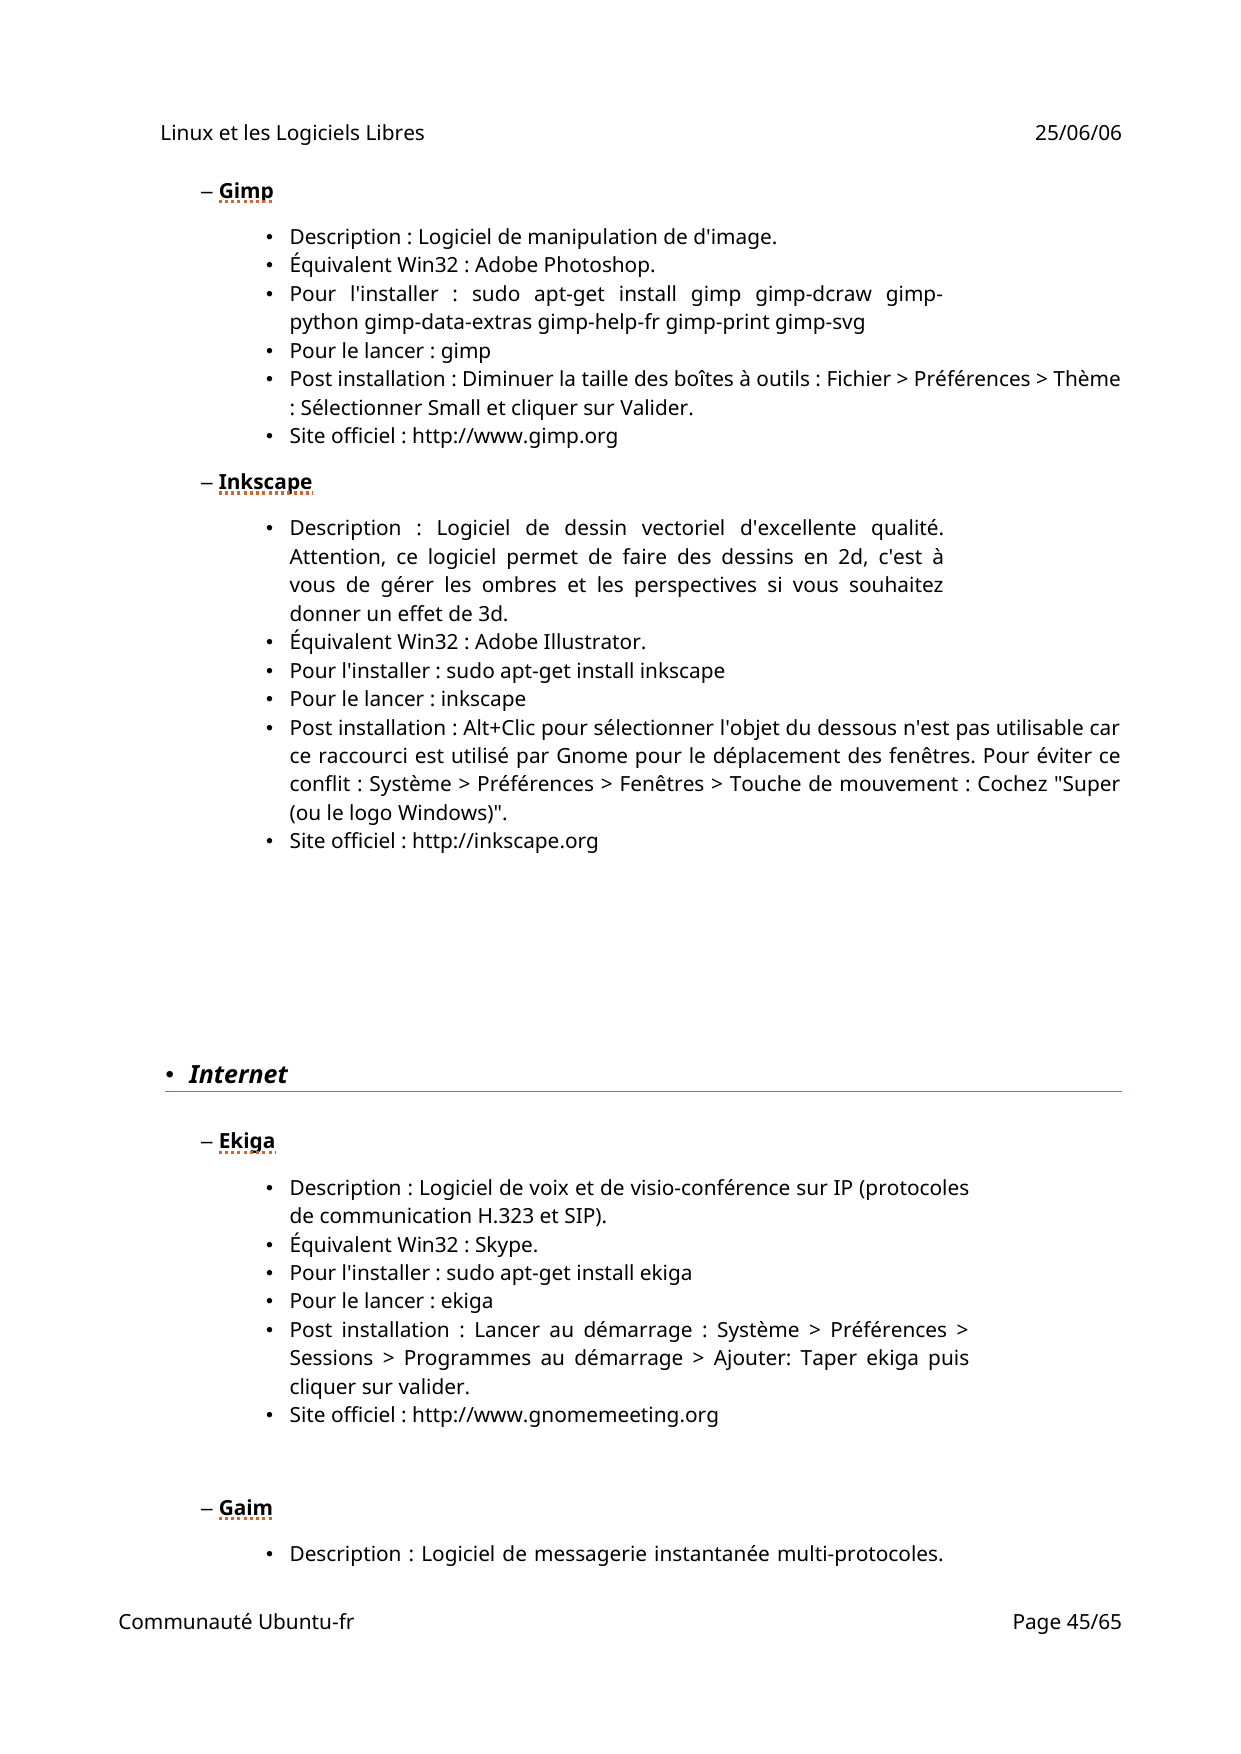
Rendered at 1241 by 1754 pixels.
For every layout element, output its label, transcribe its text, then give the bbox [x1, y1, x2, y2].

list Pour l'installer : sudo apt-get install ekiga [266, 1258, 1122, 1287]
list Post installation : Diminuer la taille des boîtes à outils : Fichier > Préférences > Thème : Sélectionner Small et cliquer sur Valider. [266, 364, 1122, 421]
list Site officiel : http://www.gnomemeeting.org [266, 1400, 1122, 1429]
subtitle Internet [165, 1057, 1122, 1091]
list Description : Logiciel de messagerie instantanée multi-protocoles. [266, 1539, 1122, 1567]
list Description : Logiciel de manipulation de d'image. [266, 222, 1122, 251]
list Post installation : Lancer au démarrage : Système > Préférences > Sessions > Programmes au démarrage > Ajouter: Taper ekiga puis cliquer sur valider. [266, 1315, 1122, 1400]
list Pour l'installer : sudo apt-get install inkscape [266, 656, 1122, 684]
list Équivalent Win32 : Skype. [266, 1230, 1122, 1258]
subtitle Ekiga [201, 1127, 1122, 1155]
list Pour le lancer : inkscape [266, 684, 1122, 713]
list Équivalent Win32 : Adobe Photoshop. [266, 251, 1122, 279]
list Description : Logiciel de dessin vectoriel d'excellente qualité. Attention, ce logiciel permet de faire des dessins en 2d, c'est à vous de gérer les ombres et les perspectives si vous souhaitez donner un effet de 3d. [266, 513, 1122, 627]
list Équivalent Win32 : Adobe Illustrator. [266, 627, 1122, 656]
list Post installation : Alt+Clic pour sélectionner l'objet du dessous n'est pas utilisable car ce raccourci est utilisé par Gnome pour le déplacement des fenêtres. Pour éviter ce conflit : Système > Préférences > Fenêtres > Touche de mouvement : Cochez "Super (ou le logo Windows)". [266, 713, 1122, 826]
list Description : Logiciel de voix et de visio-conférence sur IP (protocoles de communication H.323 et SIP). [266, 1173, 1122, 1230]
subtitle Inkscape [201, 467, 1122, 496]
list Site officiel : http://inkscape.org [266, 826, 1122, 855]
list Pour l'installer : sudo apt-get install gimp gimp-dcraw gimp-python gimp-data-extras gimp-help-fr gimp-print gimp-svg [266, 279, 1122, 336]
list Pour le lancer : gimp [266, 336, 1122, 364]
subtitle Gaim [201, 1493, 1122, 1521]
list Site officiel : http://www.gimp.org [266, 421, 1122, 450]
list Pour le lancer : ekiga [266, 1287, 1122, 1315]
subtitle Gimp [201, 176, 1122, 204]
